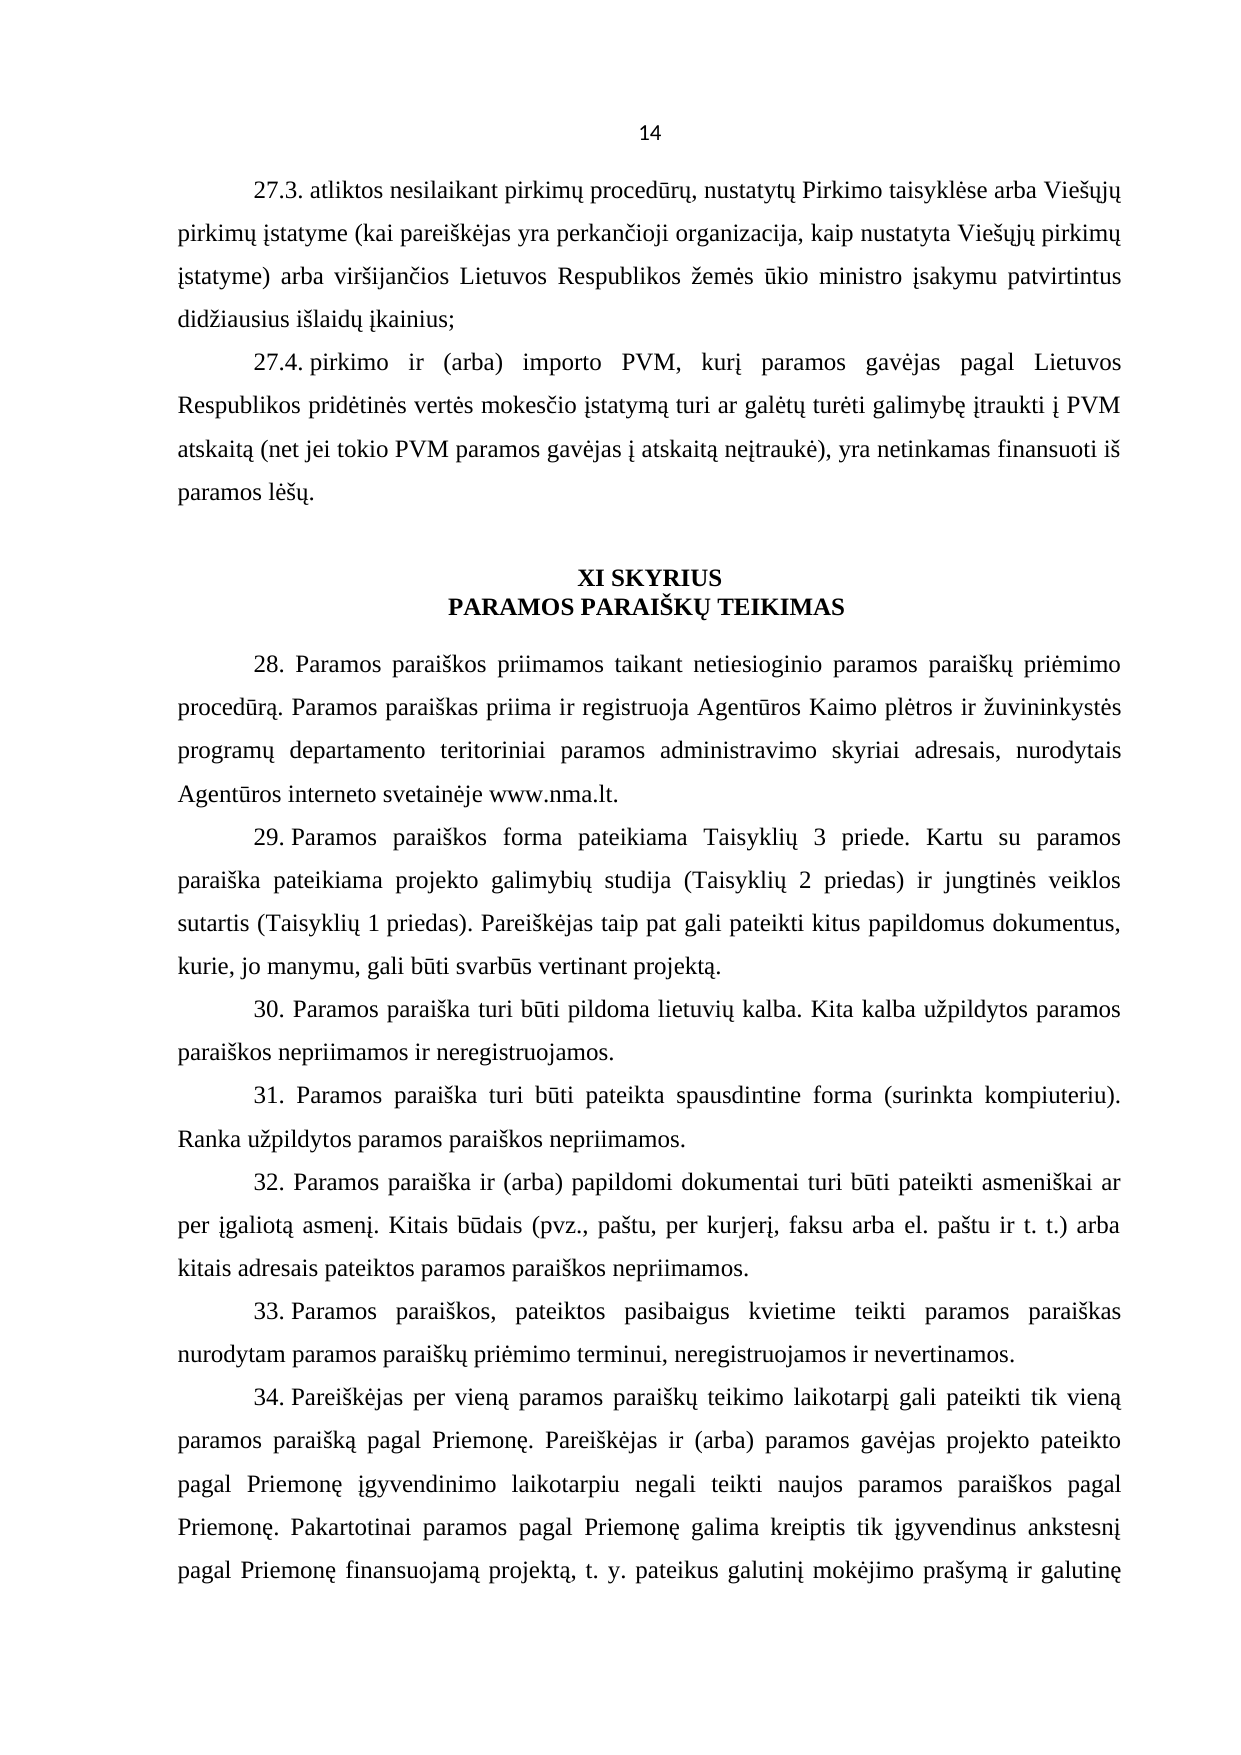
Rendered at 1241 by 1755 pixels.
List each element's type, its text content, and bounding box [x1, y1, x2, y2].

text 31. Paramos paraiška turi būti pateikta spausdintine forma (surinkta kompiuteriu). Ranka užpildytos paramos paraiškos nepriimamos. [177, 1081, 1122, 1152]
text 29. Paramos paraiškos forma pateikiama Taisyklių 3 priede. Kartu su paramos paraiška pateikiama projekto galimybių studija (Taisyklių 2 priedas) ir jungtinės veiklos sutartis (Taisyklių 1 priedas). Pareiškėjas taip pat gali pateikti kitus papildomus dokumentus, kurie, jo manymu, gali būti svarbūs vertinant projektą. [177, 822, 1122, 980]
text 34. Pareiškėjas per vieną paramos paraiškų teikimo laikotarpį gali pateikti tik vieną paramos paraišką pagal Priemonę. Pareiškėjas ir (arba) paramos gavėjas projekto pateikto pagal Priemonę įgyvendinimo laikotarpiu negali teikti naujos paramos paraiškos pagal Priemonę. Pakartotinai paramos pagal Priemonę galima kreiptis tik įgyvendinus ankstesnį pagal Priemonę finansuojamą projektą, t. y. pateikus galutinį mokėjimo prašymą ir galutinę [177, 1382, 1122, 1584]
text 27.3. atliktos nesilaikant pirkimų procedūrų, nustatytų Pirkimo taisyklėse arba Viešųjų pirkimų įstatyme (kai pareiškėjas yra perkančioji organizacija, kaip nustatyta Viešųjų pirkimų įstatyme) arba viršijančios Lietuvos Respublikos žemės ūkio ministro įsakymu patvirtintus didžiausius išlaidų įkainius; [177, 175, 1122, 333]
text PARAMOS PARAIŠKŲ TEIKIMAS [177, 592, 1122, 621]
text 27.4. pirkimo ir (arba) importo PVM, kurį paramos gavėjas pagal Lietuvos Respublikos pridėtinės vertės mokesčio įstatymą turi ar galėtų turėti galimybę įtraukti į PVM atskaitą (net jei tokio PVM paramos gavėjas į atskaitą neįtraukė), yra netinkamas finansuoti iš paramos lėšų. [177, 347, 1122, 506]
text 33. Paramos paraiškos, pateiktos pasibaigus kvietime teikti paramos paraiškas nurodytam paramos paraiškų priėmimo terminui, neregistruojamos ir nevertinamos. [177, 1296, 1122, 1368]
text 30. Paramos paraiška turi būti pildoma lietuvių kalba. Kita kalba užpildytos paramos paraiškos nepriimamos ir neregistruojamos. [177, 994, 1122, 1066]
text 32. Paramos paraiška ir (arba) papildomi dokumentai turi būti pateikti asmeniškai ar per įgaliotą asmenį. Kitais būdais (pvz., paštu, per kurjerį, faksu arba el. paštu ir t. t.) arba kitais adresais pateiktos paramos paraiškos nepriimamos. [177, 1167, 1122, 1282]
text 28. Paramos paraiškos priimamos taikant netiesioginio paramos paraiškų priėmimo procedūrą. Paramos paraiškas priima ir registruoja Agentūros Kaimo plėtros ir žuvininkystės programų departamento teritoriniai paramos administravimo skyriai adresais, nurodytais Agentūros interneto svetainėje www.nma.lt. [177, 649, 1122, 807]
text XI SKYRIUS [177, 563, 1122, 592]
